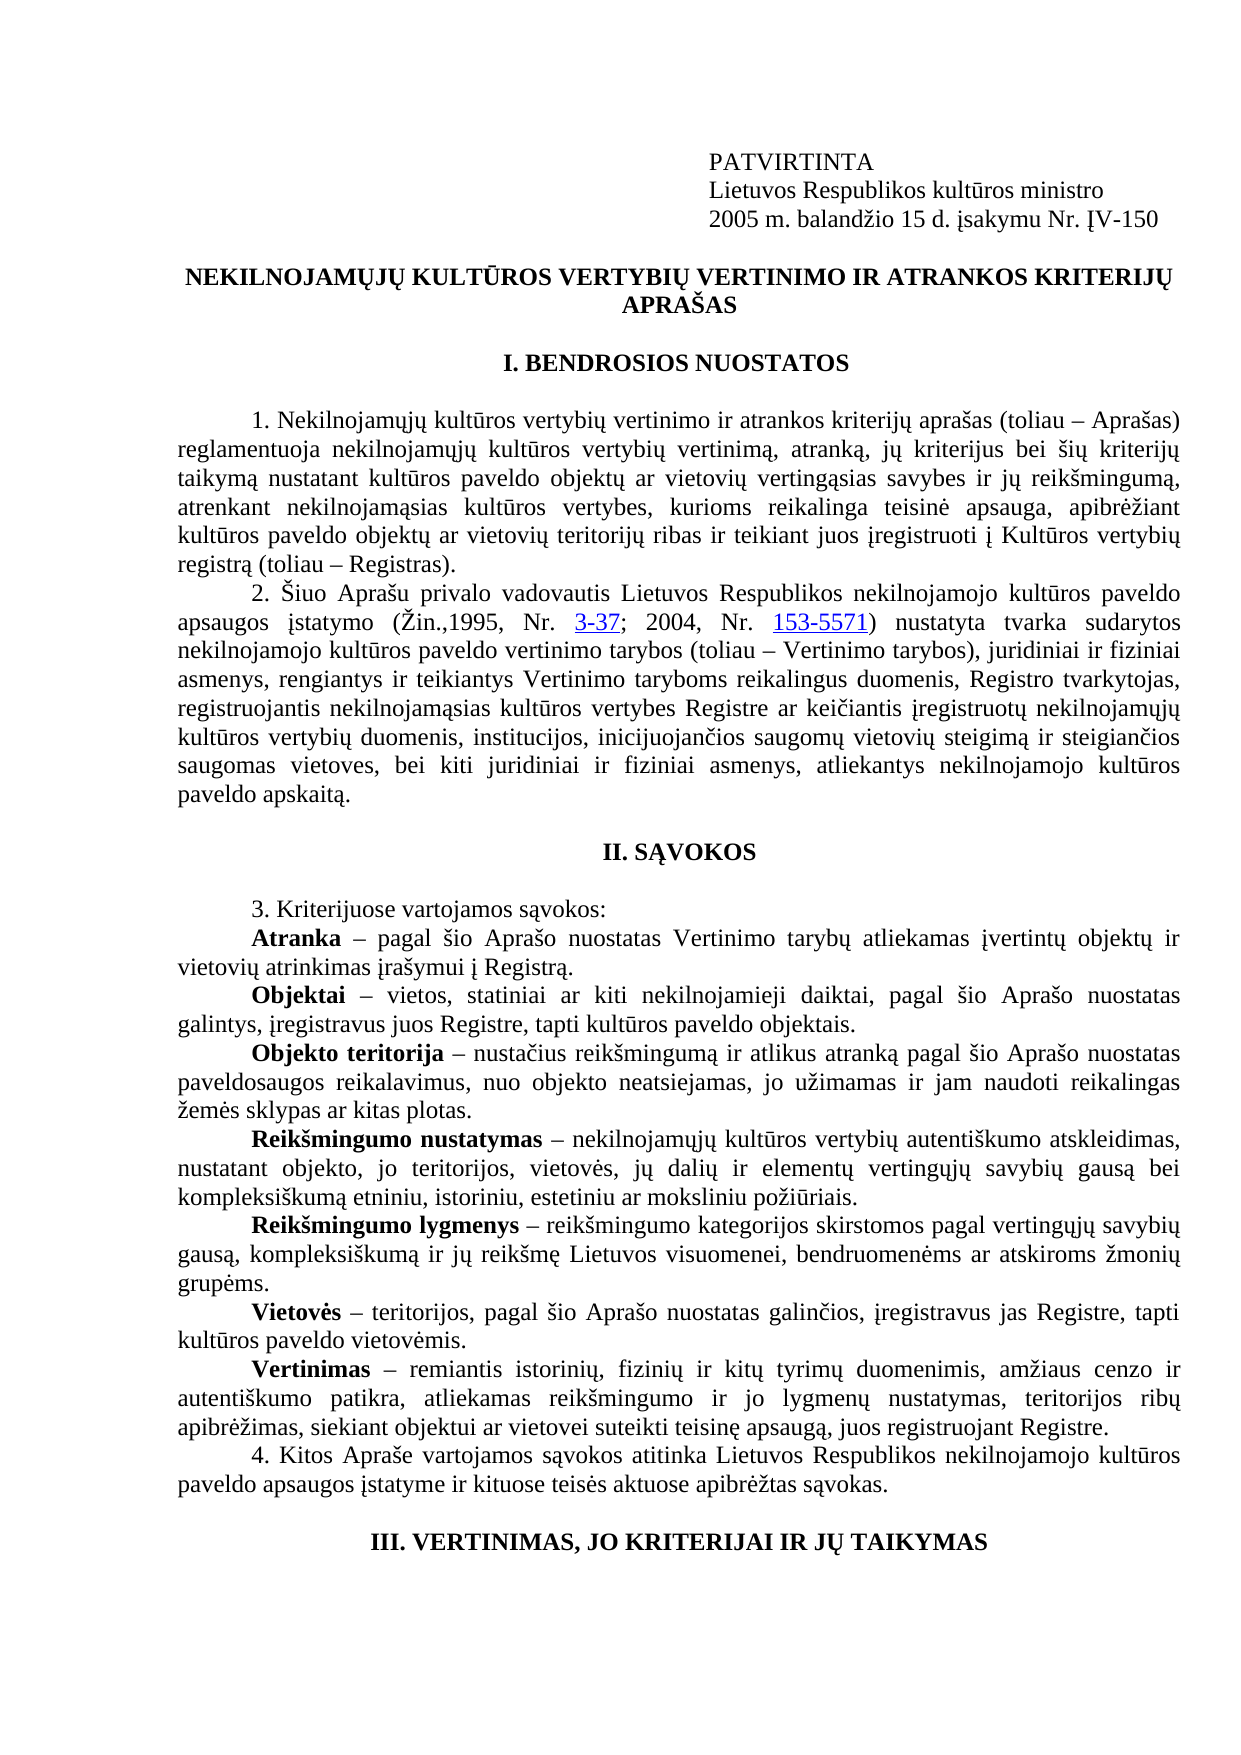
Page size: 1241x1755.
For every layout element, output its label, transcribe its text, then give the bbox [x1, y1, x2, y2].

text Objekto teritorija – nustačius reikšmingumą ir atlikus atranką pagal šio Aprašo nuostatas paveldosaugos reikalavimus, nuo objekto neatsiejamas, jo užimamas ir jam naudoti reikalingas žemės sklypas ar kitas plotas. [177, 1038, 1181, 1124]
text 1. Nekilnojamųjų kultūros vertybių vertinimo ir atrankos kriterijų aprašas (toliau – Aprašas) reglamentuoja nekilnojamųjų kultūros vertybių vertinimą, atranką, jų kriterijus bei šių kriterijų taikymą nustatant kultūros paveldo objektų ar vietovių vertingąsias savybes ir jų reikšmingumą, atrenkant nekilnojamąsias kultūros vertybes, kurioms reikalinga teisinė apsauga, apibrėžiant kultūros paveldo objektų ar vietovių teritorijų ribas ir teikiant juos įregistruoti į Kultūros vertybių registrą (toliau – Registras). [177, 406, 1181, 578]
text 3. Kriterijuose vartojamos sąvokos: [177, 894, 1181, 923]
text 2. Šiuo Aprašu privalo vadovautis Lietuvos Respublikos nekilnojamojo kultūros paveldo apsaugos įstatymo (Žin.,1995, Nr. 3-37; 2004, Nr. 153-5571) nustatyta tvarka sudarytos nekilnojamojo kultūros paveldo vertinimo tarybos (toliau – Vertinimo tarybos), juridiniai ir fiziniai asmenys, rengiantys ir teikiantys Vertinimo taryboms reikalingus duomenis, Registro tvarkytojas, registruojantis nekilnojamąsias kultūros vertybes Registre ar keičiantis įregistruotų nekilnojamųjų kultūros vertybių duomenis, institucijos, inicijuojančios saugomų vietovių steigimą ir steigiančios saugomas vietoves, bei kiti juridiniai ir fiziniai asmenys, atliekantys nekilnojamojo kultūros paveldo apskaitą. [177, 578, 1181, 808]
text Lietuvos Respublikos kultūros ministro [177, 176, 1181, 204]
text Objektai – vietos, statiniai ar kiti nekilnojamieji daiktai, pagal šio Aprašo nuostatas galintys, įregistravus juos Registre, tapti kultūros paveldo objektais. [177, 981, 1181, 1038]
text II. SĄVOKOS [177, 837, 1181, 866]
text 4. Kitos Apraše vartojamos sąvokos atitinka Lietuvos Respublikos nekilnojamojo kultūros paveldo apsaugos įstatyme ir kituose teisės aktuose apibrėžtas sąvokas. [177, 1441, 1181, 1498]
text Reikšmingumo nustatymas – nekilnojamųjų kultūros vertybių autentiškumo atskleidimas, nustatant objekto, jo teritorijos, vietovės, jų dalių ir elementų vertingųjų savybių gausą bei kompleksiškumą etniniu, istoriniu, estetiniu ar moksliniu požiūriais. [177, 1124, 1181, 1211]
text NEKILNOJAMŲJŲ KULTŪROS VERTYBIŲ VERTINIMO IR ATRANKOS KRITERIJŲ APRAŠAS [177, 262, 1181, 319]
text Reikšmingumo lygmenys – reikšmingumo kategorijos skirstomos pagal vertingųjų savybių gausą, kompleksiškumą ir jų reikšmę Lietuvos visuomenei, bendruomenėms ar atskiroms žmonių grupėms. [177, 1211, 1181, 1297]
text PATVIRTINTA [177, 147, 1181, 176]
text Vertinimas – remiantis istorinių, fizinių ir kitų tyrimų duomenimis, amžiaus cenzo ir autentiškumo patikra, atliekamas reikšmingumo ir jo lygmenų nustatymas, teritorijos ribų apibrėžimas, siekiant objektui ar vietovei suteikti teisinę apsaugą, juos registruojant Registre. [177, 1354, 1181, 1441]
text Atranka – pagal šio Aprašo nuostatas Vertinimo tarybų atliekamas įvertintų objektų ir vietovių atrinkimas įrašymui į Registrą. [177, 923, 1181, 981]
text Vietovės – teritorijos, pagal šio Aprašo nuostatas galinčios, įregistravus jas Registre, tapti kultūros paveldo vietovėmis. [177, 1297, 1181, 1354]
text I. BENDROSIOS NUOSTATOS [177, 348, 1181, 377]
text 2005 m. balandžio 15 d. įsakymu Nr. ĮV-150 [177, 204, 1181, 233]
text III. VERTINIMAS, JO KRITERIJAI IR JŲ TAIKYMAS [177, 1527, 1181, 1556]
